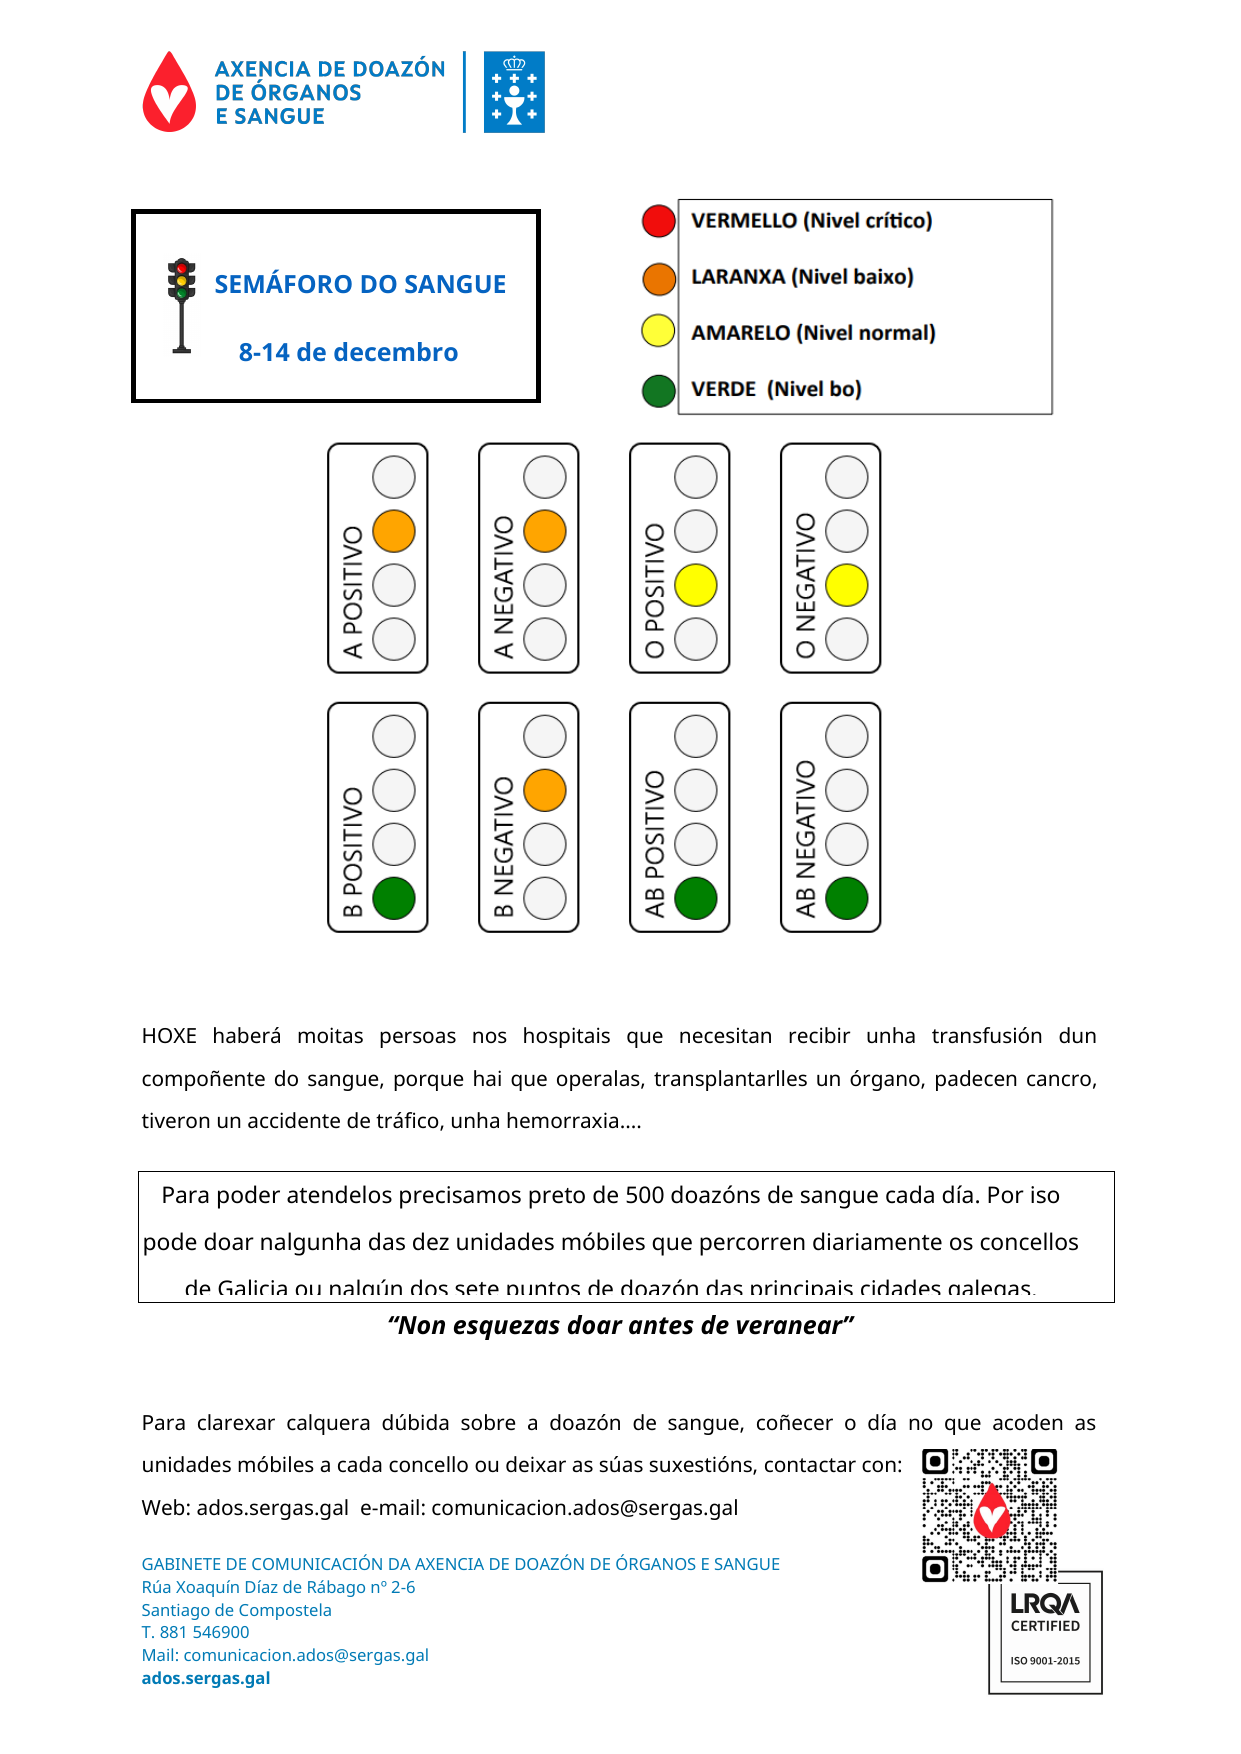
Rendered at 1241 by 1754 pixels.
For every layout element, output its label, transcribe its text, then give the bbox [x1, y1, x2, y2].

text Para clarexar calquera dúbida sobre a doazón de sangue, coñecer o día no que acoden as unidades móbiles a cada concello ou deixar as súas suxestións, contactar con: [141, 1408, 1099, 1479]
picture [389, 1558, 394, 1568]
text HOXE haberá moitas persoas nos hospitais que necesitan recibir unha transfusión dun compoñente do sangue, porque hai que operalas, transplantarlles un órgano, padecen cancro, tiveron un accidente de tráfico, unha hemorraxia.... [141, 1021, 1099, 1135]
picture [284, 181, 1063, 961]
text [1059, 1493, 1099, 1522]
text Para poder atendelos precisamos preto de 500 doazóns de sangue cada día. Por iso pode doar nalgunha das dez unidades móbiles que percorren diariamente os concellos de Galicia ou nalgún dos sete puntos de doazón das principais cidades galegas. [141, 1179, 1081, 1295]
text 8-14 de decembro [139, 335, 497, 369]
picture [591, 1558, 596, 1568]
text “Non esquezas doar antes de veranear” [141, 1308, 1099, 1342]
picture [490, 1558, 495, 1568]
picture [138, 44, 554, 140]
text [151, 267, 163, 301]
picture [163, 253, 200, 357]
picture [920, 1448, 1104, 1697]
text Web: ados.sergas.gal e-mail: comunicacion.ados@sergas.gal [141, 1493, 920, 1522]
picture [141, 1626, 150, 1638]
picture [227, 1558, 232, 1568]
text SEMÁFORO DO SANGUE [200, 267, 521, 301]
